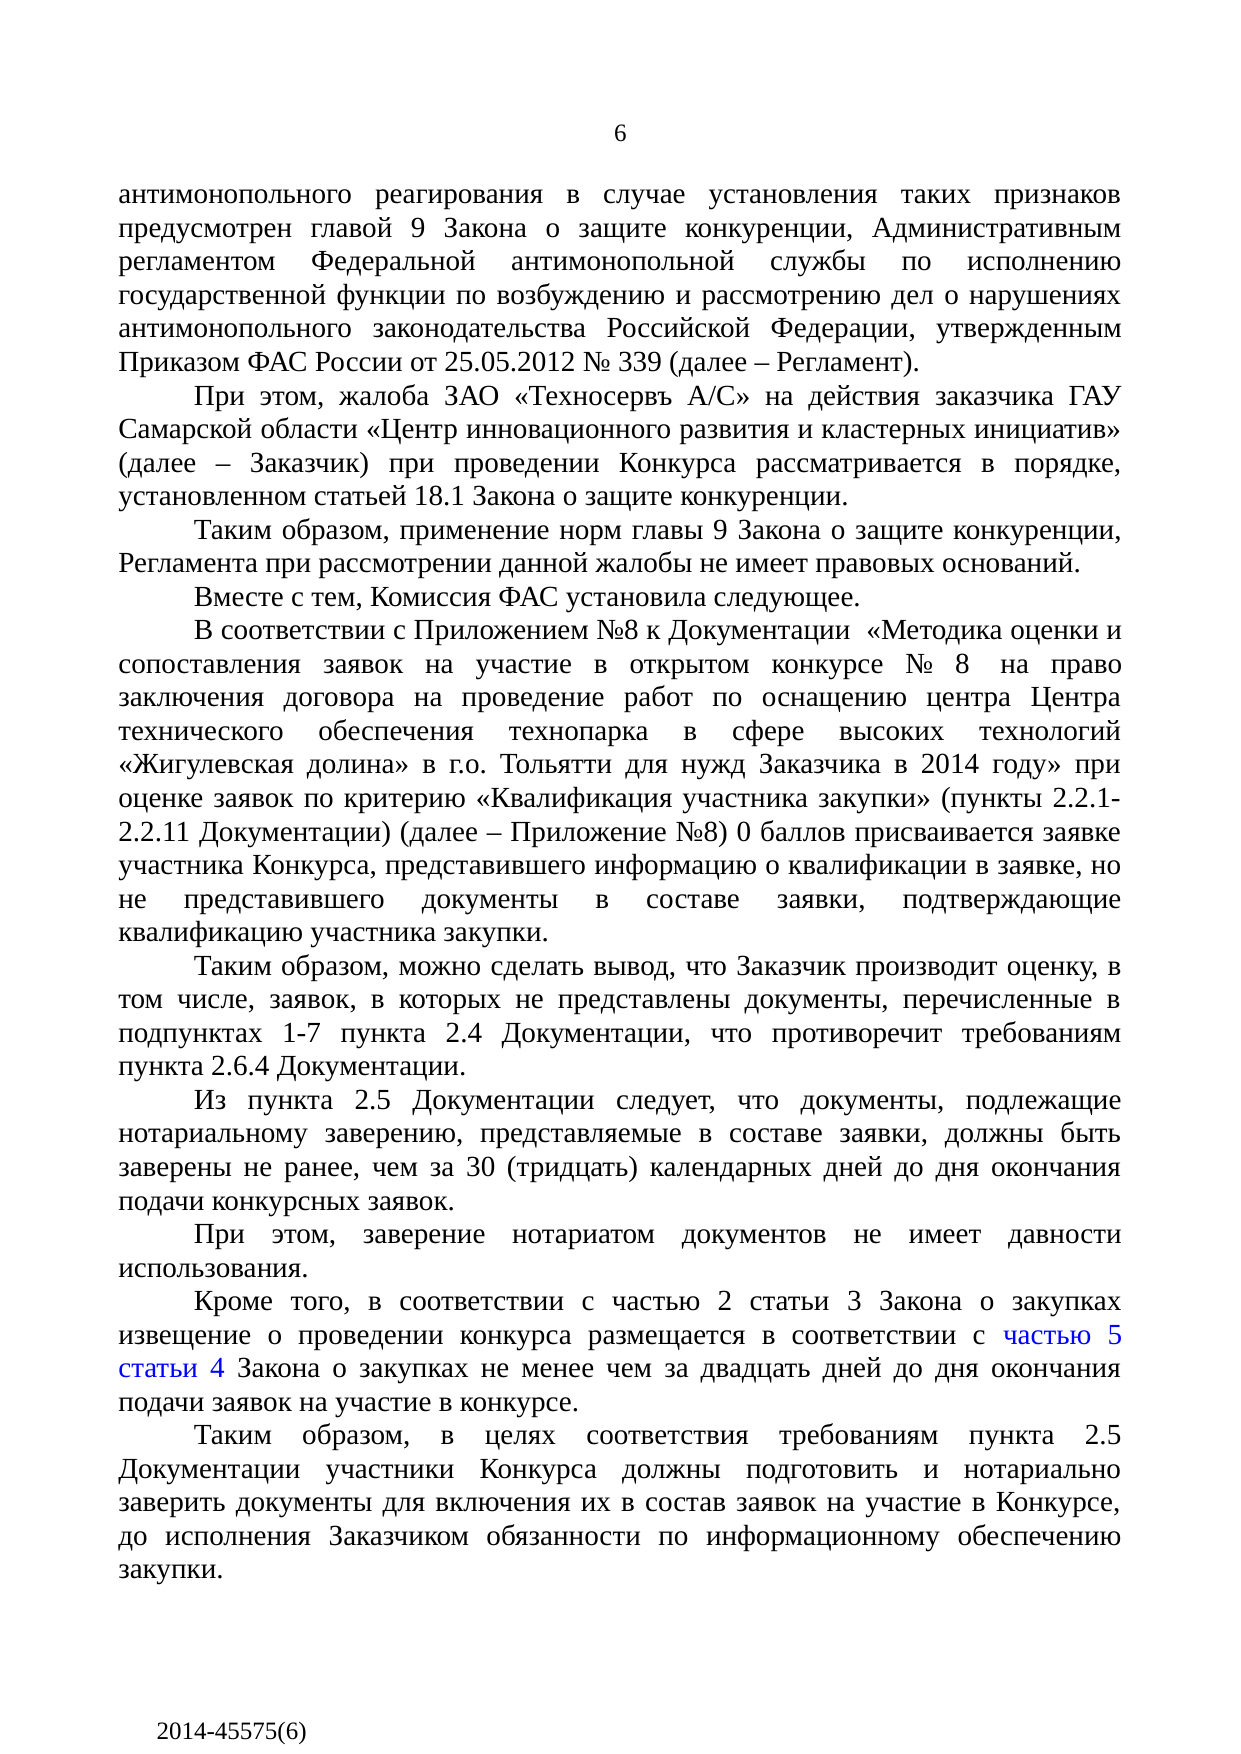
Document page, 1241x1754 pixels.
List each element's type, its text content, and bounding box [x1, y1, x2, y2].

text Из пункта 2.5 Документации следует, что документы, подлежащие нотариальному заверению, представляемые в составе заявки, должны быть заверены не ранее, чем за 30 (тридцать) календарных дней до дня окончания подачи конкурсных заявок. [118, 1082, 1122, 1216]
text Таким образом, применение норм главы 9 Закона о защите конкуренции, Регламента при рассмотрении данной жалобы не имеет правовых оснований. [118, 512, 1122, 579]
text антимонопольного реагирования в случае установления таких признаков предусмотрен главой 9 Закона о защите конкуренции, Административным регламентом Федеральной антимонопольной службы по исполнению государственной функции по возбуждению и рассмотрению дел о нарушениях антимонопольного законодательства Российской Федерации, утвержденным Приказом ФАС России от 25.05.2012 № 339 (далее – Регламент). [118, 176, 1122, 378]
text Вместе с тем, Комиссия ФАС установила следующее. [118, 579, 1122, 612]
text При этом, заверение нотариатом документов не имеет давности использования. [118, 1216, 1122, 1283]
text Таким образом, можно сделать вывод, что Заказчик производит оценку, в том числе, заявок, в которых не представлены документы, перечисленные в подпунктах 1-7 пункта 2.4 Документации, что противоречит требованиям пункта 2.6.4 Документации. [118, 948, 1122, 1082]
text Таким образом, в целях соответствия требованиям пункта 2.5 Документации участники Конкурса должны подготовить и нотариально заверить документы для включения их в состав заявок на участие в Конкурсе, до исполнения Заказчиком обязанности по информационному обеспечению закупки. [118, 1417, 1122, 1585]
text В соответствии с Приложением №8 к Документации «Методика оценки и сопоставления заявок на участие в открытом конкурсе № 8 на право заключения договора на проведение работ по оснащению центра Центра технического обеспечения технопарка в сфере высоких технологий «Жигулевская долина» в г.о. Тольятти для нужд Заказчика в 2014 году» при оценке заявок по критерию «Квалификация участника закупки» (пункты 2.2.1-2.2.11 Документации) (далее – Приложение №8) 0 баллов присваивается заявке участника Конкурса, представившего информацию о квалификации в заявке, но не представившего документы в составе заявки, подтверждающие квалификацию участника закупки. [118, 612, 1122, 948]
text При этом, жалоба ЗАО «Техносервъ А/С» на действия заказчика ГАУ Самарской области «Центр инновационного развития и кластерных инициатив» (далее – Заказчик) при проведении Конкурса рассматривается в порядке, установленном статьей 18.1 Закона о защите конкуренции. [118, 378, 1122, 512]
text Кроме того, в соответствии с частью 2 статьи 3 Закона о закупках извещение о проведении конкурса размещается в соответствии с частью 5 статьи 4 Закона о закупках не менее чем за двадцать дней до дня окончания подачи заявок на участие в конкурсе. [118, 1283, 1122, 1417]
